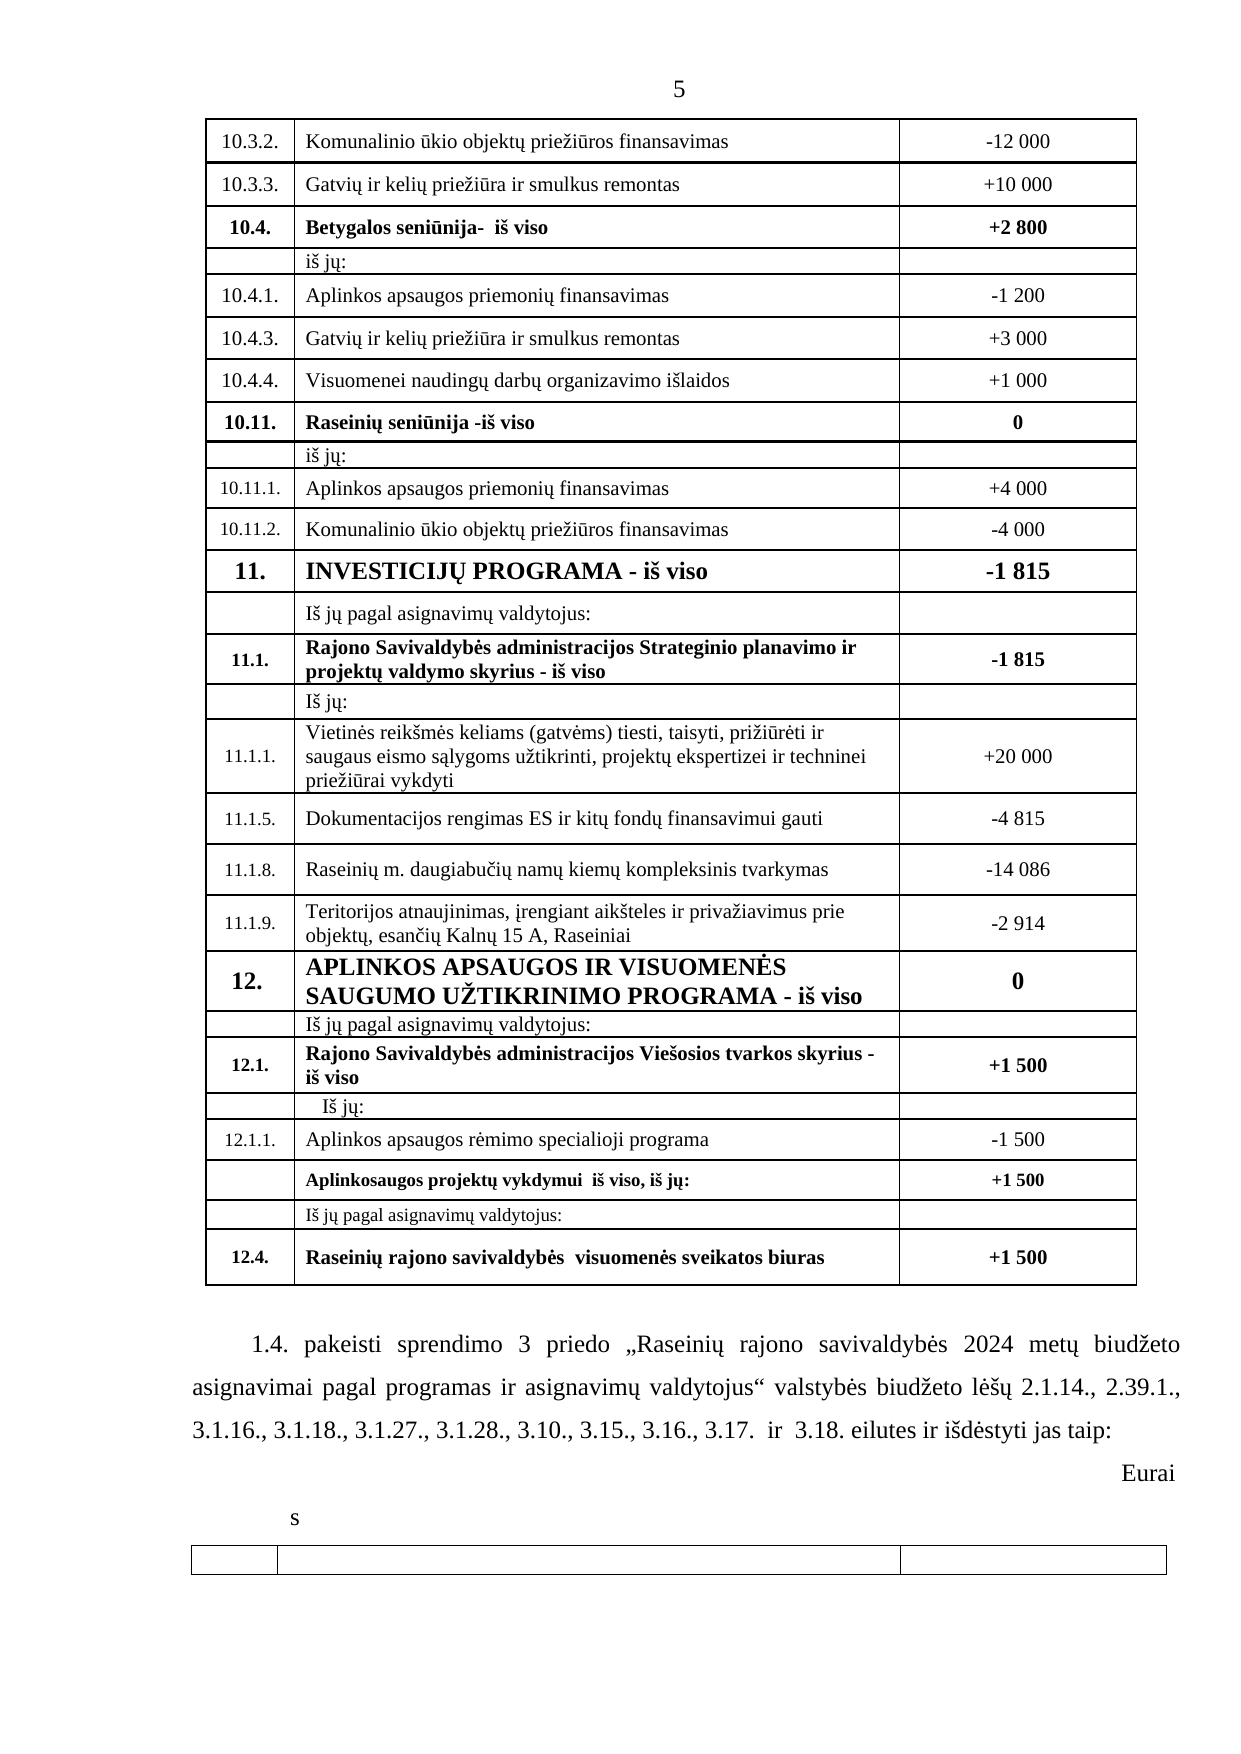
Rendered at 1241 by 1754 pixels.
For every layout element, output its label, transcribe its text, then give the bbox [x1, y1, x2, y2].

table_cell 10.3.3. [207, 164, 294, 204]
table_cell [900, 685, 1136, 718]
table_cell 0 [900, 403, 1136, 440]
table_cell Iš jų pagal asignavimų valdytojus: [295, 1201, 899, 1228]
table_cell 10.4. [207, 207, 294, 247]
table_cell Komunalinio ūkio objektų priežiūros finansavimas [295, 509, 899, 549]
table_cell -1 815 [900, 551, 1136, 591]
table_cell Raseinių m. daugiabučių namų kiemų kompleksinis tvarkymas [295, 845, 899, 894]
table_cell +20 000 [900, 720, 1136, 792]
table_cell +3 000 [900, 318, 1136, 358]
table_cell [207, 249, 294, 273]
table_cell 10.4.4. [207, 360, 294, 401]
table_cell Gatvių ir kelių priežiūra ir smulkus remontas [295, 318, 899, 358]
text Eurais [290, 1458, 1181, 1530]
table_cell APLINKOS APSAUGOS IR VISUOMENĖS SAUGUMO UŽTIKRINIMO PROGRAMA - iš viso [295, 952, 899, 1009]
table_cell Komunalinio ūkio objektų priežiūros finansavimas [295, 120, 899, 161]
table_cell 11.1.1. [207, 720, 294, 792]
table_header [278, 1546, 900, 1573]
table_cell -4 000 [900, 509, 1136, 549]
table_cell -2 914 [900, 896, 1136, 950]
table_cell +1 500 [900, 1161, 1136, 1199]
table_cell Rajono Savivaldybės administracijos Strateginio planavimo ir projektų valdymo skyrius - iš viso [295, 635, 899, 683]
table_cell iš jų: [295, 249, 899, 273]
table_cell [207, 1161, 294, 1199]
table_cell Betygalos seniūnija- iš viso [295, 207, 899, 247]
table_cell -1 500 [900, 1120, 1136, 1158]
table_cell +1 500 [900, 1038, 1136, 1092]
table_cell 10.11.2. [207, 509, 294, 549]
table_cell [900, 443, 1136, 467]
table_cell +2 800 [900, 207, 1136, 247]
table_cell [900, 593, 1136, 633]
table_cell 10.11. [207, 403, 294, 440]
table_cell 11.1.9. [207, 896, 294, 950]
table_cell Iš jų pagal asignavimų valdytojus: [295, 593, 899, 633]
table_cell 11.1.8. [207, 845, 294, 894]
text 1.4. pakeisti sprendimo 3 priedo „Raseinių rajono savivaldybės 2024 metų biudžeto asignavimai pagal programas ir asignavimų valdytojus“ valstybės biudžeto lėšų 2.1.14., 2.39.1., 3.1.16., 3.1.18., 3.1.27., 3.1.28., 3.10., 3.15., 3.16., 3.17. ir 3.18. eilutes ir išdėstyti jas taip: [192, 1329, 1181, 1444]
table_cell +10 000 [900, 164, 1136, 204]
table_cell Aplinkos apsaugos rėmimo specialioji programa [295, 1120, 899, 1158]
table_cell +1 000 [900, 360, 1136, 401]
table_cell 11.1.5. [207, 794, 294, 843]
table_cell Iš jų: [295, 685, 899, 718]
table_cell [207, 1201, 294, 1228]
table_cell [900, 249, 1136, 273]
table_cell iš jų: [295, 443, 899, 467]
table_cell 12.1.1. [207, 1120, 294, 1158]
table_header [901, 1546, 1166, 1573]
table_cell Teritorijos atnaujinimas, įrengiant aikšteles ir privažiavimus prie objektų, esančių Kalnų 15 A, Raseiniai [295, 896, 899, 950]
table_cell [900, 1201, 1136, 1228]
table_cell +1 500 [900, 1230, 1136, 1284]
table_cell 0 [900, 952, 1136, 1009]
table_cell [900, 1094, 1136, 1118]
table_cell [207, 1094, 294, 1118]
table_cell Gatvių ir kelių priežiūra ir smulkus remontas [295, 164, 899, 204]
table_cell 10.3.2. [207, 120, 294, 161]
table_cell [900, 1012, 1136, 1036]
table_cell 10.4.3. [207, 318, 294, 358]
table_cell -1 815 [900, 635, 1136, 683]
table_cell -14 086 [900, 845, 1136, 894]
table_cell Aplinkos apsaugos priemonių finansavimas [295, 469, 899, 507]
table_cell Vietinės reikšmės keliams (gatvėms) tiesti, taisyti, prižiūrėti ir saugaus eismo sąlygoms užtikrinti, projektų ekspertizei ir techninei priežiūrai vykdyti [295, 720, 899, 792]
table_cell Aplinkos apsaugos priemonių finansavimas [295, 275, 899, 316]
table_cell [207, 1012, 294, 1036]
table_cell -12 000 [900, 120, 1136, 161]
table_cell Iš jų: [295, 1094, 899, 1118]
table_cell [207, 443, 294, 467]
table_cell Raseinių seniūnija -iš viso [295, 403, 899, 440]
table_cell -1 200 [900, 275, 1136, 316]
table_cell 11.1. [207, 635, 294, 683]
table_cell INVESTICIJŲ PROGRAMA - iš viso [295, 551, 899, 591]
table_cell 12.4. [207, 1230, 294, 1284]
table_header [192, 1546, 277, 1573]
table_cell Raseinių rajono savivaldybės visuomenės sveikatos biuras [295, 1230, 899, 1284]
table_cell Dokumentacijos rengimas ES ir kitų fondų finansavimui gauti [295, 794, 899, 843]
table_cell 10.4.1. [207, 275, 294, 316]
table_cell Rajono Savivaldybės administracijos Viešosios tvarkos skyrius - iš viso [295, 1038, 899, 1092]
table_cell +4 000 [900, 469, 1136, 507]
table_cell [207, 685, 294, 718]
table_cell 11. [207, 551, 294, 591]
table_cell Aplinkosaugos projektų vykdymui iš viso, iš jų: [295, 1161, 899, 1199]
table_cell [207, 593, 294, 633]
table_cell Visuomenei naudingų darbų organizavimo išlaidos [295, 360, 899, 401]
table_cell -4 815 [900, 794, 1136, 843]
table_cell 12.1. [207, 1038, 294, 1092]
table_cell Iš jų pagal asignavimų valdytojus: [295, 1012, 899, 1036]
table_cell 12. [207, 952, 294, 1009]
table_cell 10.11.1. [207, 469, 294, 507]
